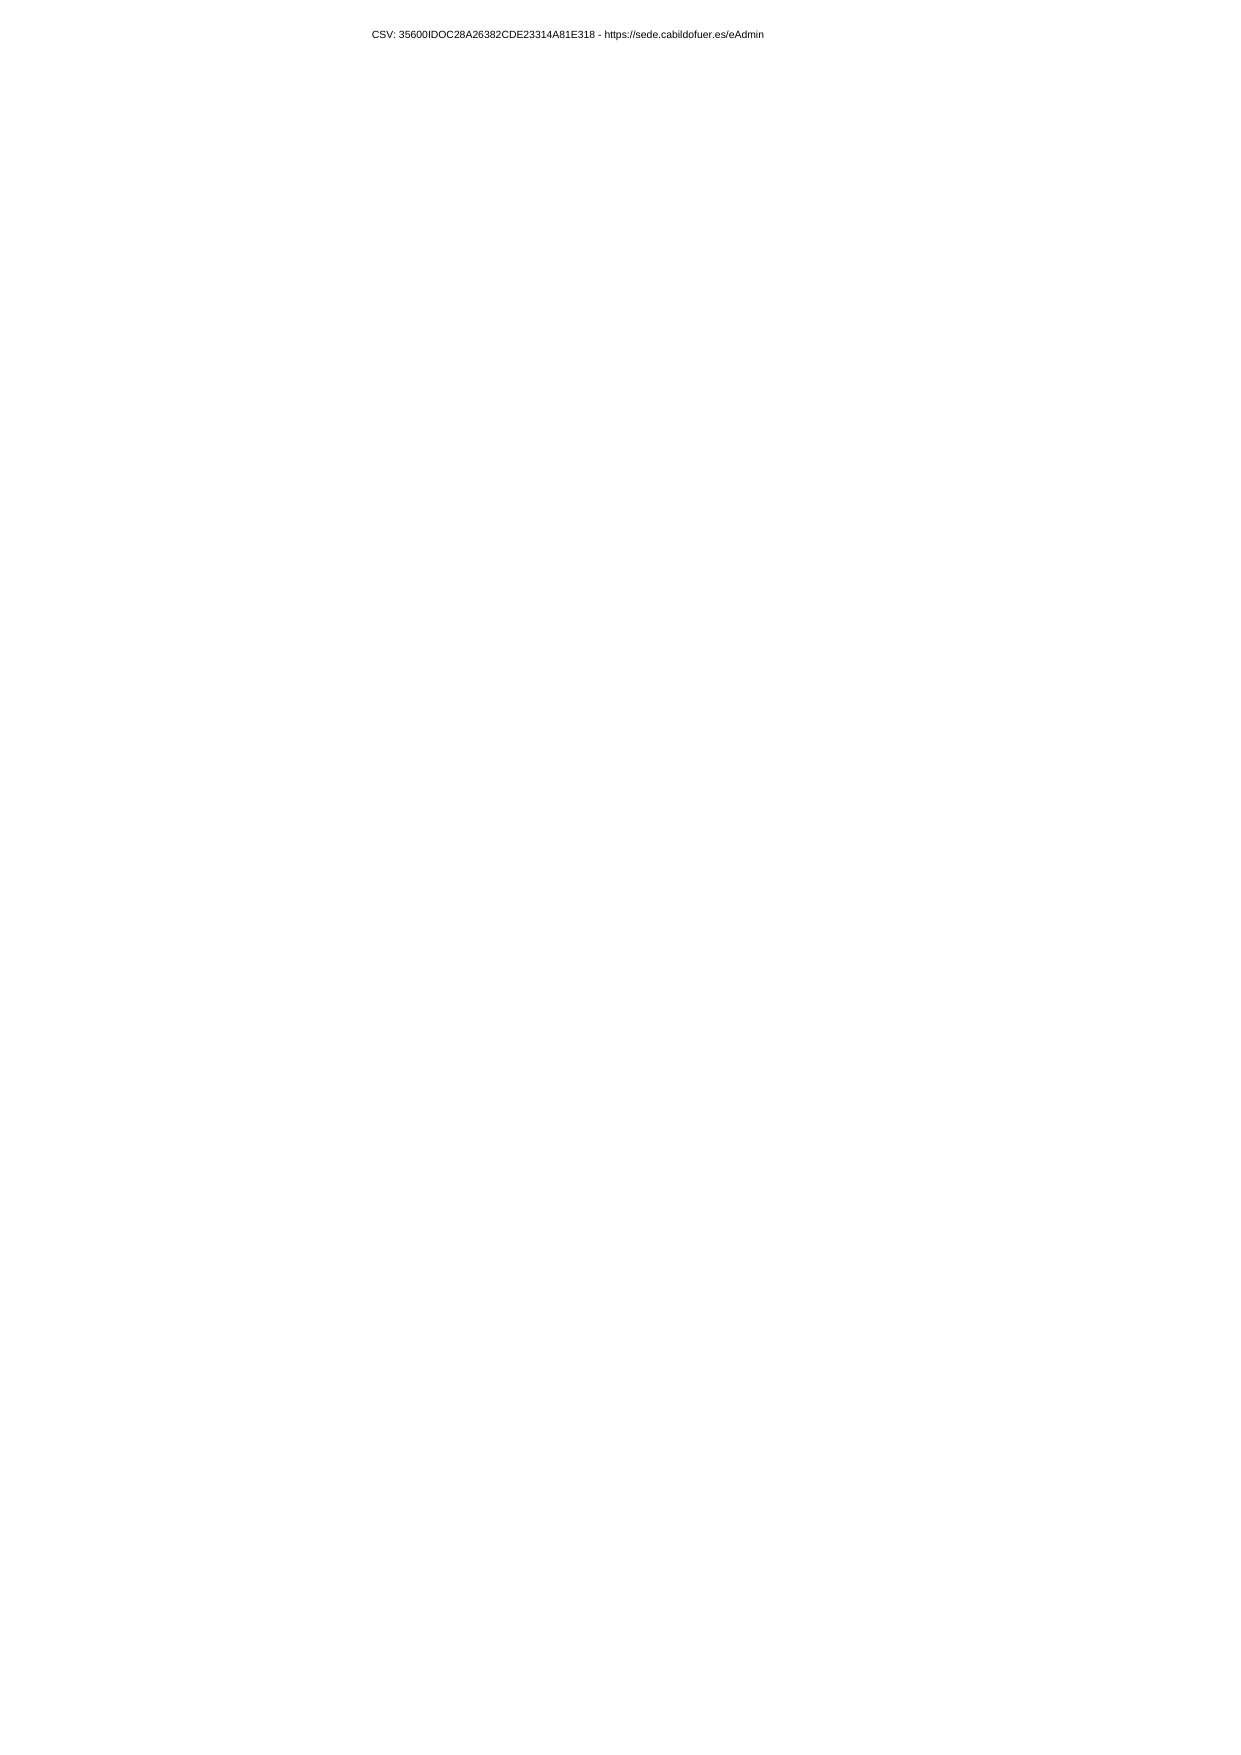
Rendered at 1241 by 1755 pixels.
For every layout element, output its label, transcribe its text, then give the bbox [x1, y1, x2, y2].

text CSV: 35600IDOC28A26382CDE23314A81E318 - https://sede.cabildofuer.es/eAdmin [957, 29, 1241, 41]
